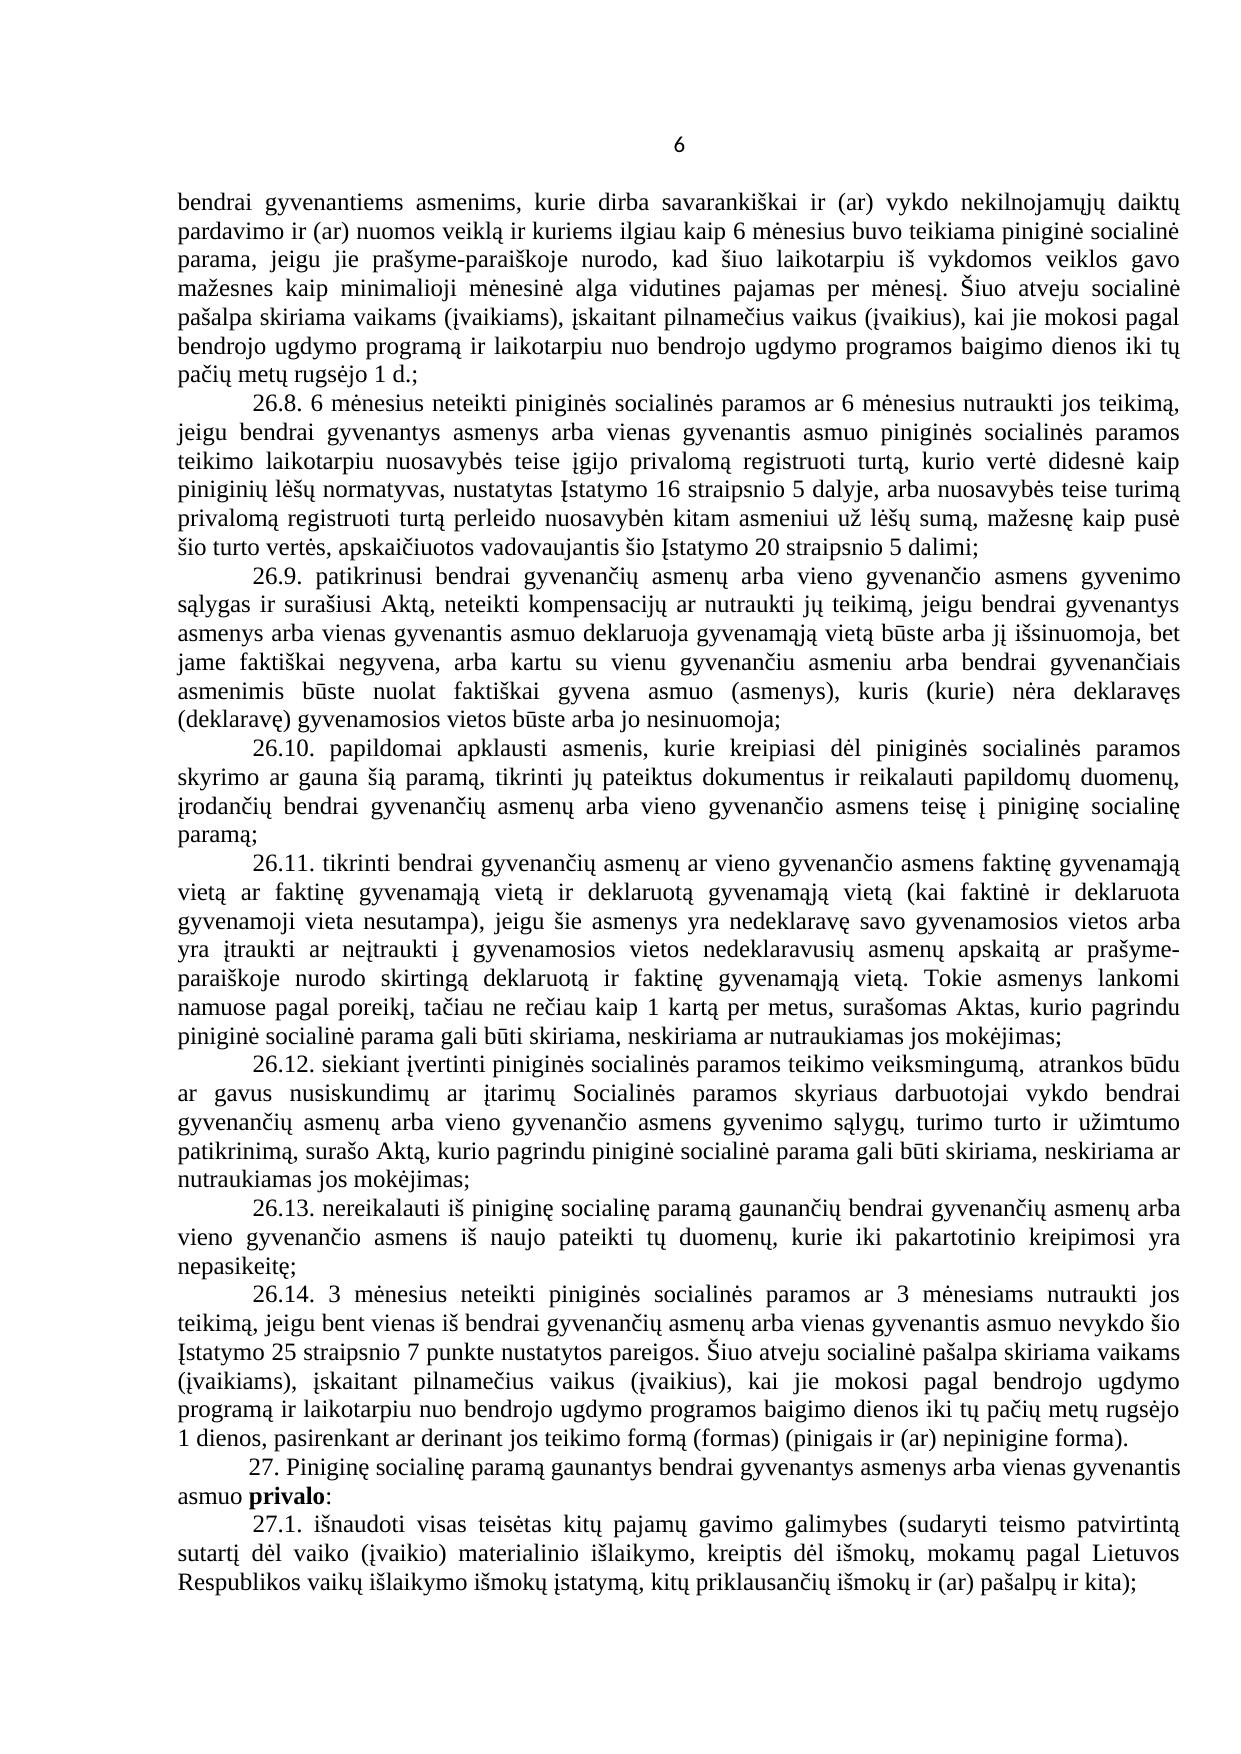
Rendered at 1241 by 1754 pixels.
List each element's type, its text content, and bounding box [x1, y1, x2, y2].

text 26.14. 3 mėnesius neteikti piniginės socialinės paramos ar 3 mėnesiams nutraukti jos teikimą, jeigu bent vienas iš bendrai gyvenančių asmenų arba vienas gyvenantis asmuo nevykdo šio Įstatymo 25 straipsnio 7 punkte nustatytos pareigos. Šiuo atveju socialinė pašalpa skiriama vaikams (įvaikiams), įskaitant pilnamečius vaikus (įvaikius), kai jie mokosi pagal bendrojo ugdymo programą ir laikotarpiu nuo bendrojo ugdymo programos baigimo dienos iki tų pačių metų rugsėjo 1 dienos, pasirenkant ar derinant jos teikimo formą (formas) (pinigais ir (ar) nepinigine forma). [177, 1279, 1181, 1452]
text 26.8. 6 mėnesius neteikti piniginės socialinės paramos ar 6 mėnesius nutraukti jos teikimą, jeigu bendrai gyvenantys asmenys arba vienas gyvenantis asmuo piniginės socialinės paramos teikimo laikotarpiu nuosavybės teise įgijo privalomą registruoti turtą, kurio vertė didesnė kaip piniginių lėšų normatyvas, nustatytas Įstatymo 16 straipsnio 5 dalyje, arba nuosavybės teise turimą privalomą registruoti turtą perleido nuosavybėn kitam asmeniui už lėšų sumą, mažesnę kaip pusė šio turto vertės, apskaičiuotos vadovaujantis šio Įstatymo 20 straipsnio 5 dalimi; [177, 388, 1181, 561]
text 26.9. patikrinusi bendrai gyvenančių asmenų arba vieno gyvenančio asmens gyvenimo sąlygas ir surašiusi Aktą, neteikti kompensacijų ar nutraukti jų teikimą, jeigu bendrai gyvenantys asmenys arba vienas gyvenantis asmuo deklaruoja gyvenamąją vietą būste arba jį išsinuomoja, bet jame faktiškai negyvena, arba kartu su vienu gyvenančiu asmeniu arba bendrai gyvenančiais asmenimis būste nuolat faktiškai gyvena asmuo (asmenys), kuris (kurie) nėra deklaravęs (deklaravę) gyvenamosios vietos būste arba jo nesinuomoja; [177, 561, 1181, 733]
text 26.10. papildomai apklausti asmenis, kurie kreipiasi dėl piniginės socialinės paramos skyrimo ar gauna šią paramą, tikrinti jų pateiktus dokumentus ir reikalauti papildomų duomenų, įrodančių bendrai gyvenančių asmenų arba vieno gyvenančio asmens teisę į piniginę socialinę paramą; [177, 733, 1181, 848]
text 27.1. išnaudoti visas teisėtas kitų pajamų gavimo galimybes (sudaryti teismo patvirtintą sutartį dėl vaiko (įvaikio) materialinio išlaikymo, kreiptis dėl išmokų, mokamų pagal Lietuvos Respublikos vaikų išlaikymo išmokų įstatymą, kitų priklausančių išmokų ir (ar) pašalpų ir kita); [177, 1509, 1181, 1596]
text bendrai gyvenantiems asmenims, kurie dirba savarankiškai ir (ar) vykdo nekilnojamųjų daiktų pardavimo ir (ar) nuomos veiklą ir kuriems ilgiau kaip 6 mėnesius buvo teikiama piniginė socialinė parama, jeigu jie prašyme-paraiškoje nurodo, kad šiuo laikotarpiu iš vykdomos veiklos gavo mažesnes kaip minimalioji mėnesinė alga vidutines pajamas per mėnesį. Šiuo atveju socialinė pašalpa skiriama vaikams (įvaikiams), įskaitant pilnamečius vaikus (įvaikius), kai jie mokosi pagal bendrojo ugdymo programą ir laikotarpiu nuo bendrojo ugdymo programos baigimo dienos iki tų pačių metų rugsėjo 1 d.; [177, 187, 1181, 388]
text 26.11. tikrinti bendrai gyvenančių asmenų ar vieno gyvenančio asmens faktinę gyvenamąją vietą ar faktinę gyvenamąją vietą ir deklaruotą gyvenamąją vietą (kai faktinė ir deklaruota gyvenamoji vieta nesutampa), jeigu šie asmenys yra nedeklaravę savo gyvenamosios vietos arba yra įtraukti ar neįtraukti į gyvenamosios vietos nedeklaravusių asmenų apskaitą ar prašyme-paraiškoje nurodo skirtingą deklaruotą ir faktinę gyvenamąją vietą. Tokie asmenys lankomi namuose pagal poreikį, tačiau ne rečiau kaip 1 kartą per metus, surašomas Aktas, kurio pagrindu piniginė socialinė parama gali būti skiriama, neskiriama ar nutraukiamas jos mokėjimas; [177, 848, 1181, 1049]
text 26.12. siekiant įvertinti piniginės socialinės paramos teikimo veiksmingumą, atrankos būdu ar gavus nusiskundimų ar įtarimų Socialinės paramos skyriaus darbuotojai vykdo bendrai gyvenančių asmenų arba vieno gyvenančio asmens gyvenimo sąlygų, turimo turto ir užimtumo patikrinimą, surašo Aktą, kurio pagrindu piniginė socialinė parama gali būti skiriama, neskiriama ar nutraukiamas jos mokėjimas; [177, 1049, 1181, 1193]
text 26.13. nereikalauti iš piniginę socialinę paramą gaunančių bendrai gyvenančių asmenų arba vieno gyvenančio asmens iš naujo pateikti tų duomenų, kurie iki pakartotinio kreipimosi yra nepasikeitę; [177, 1193, 1181, 1279]
text 27. Piniginę socialinę paramą gaunantys bendrai gyvenantys asmenys arba vienas gyvenantis asmuo privalo: [177, 1452, 1181, 1509]
